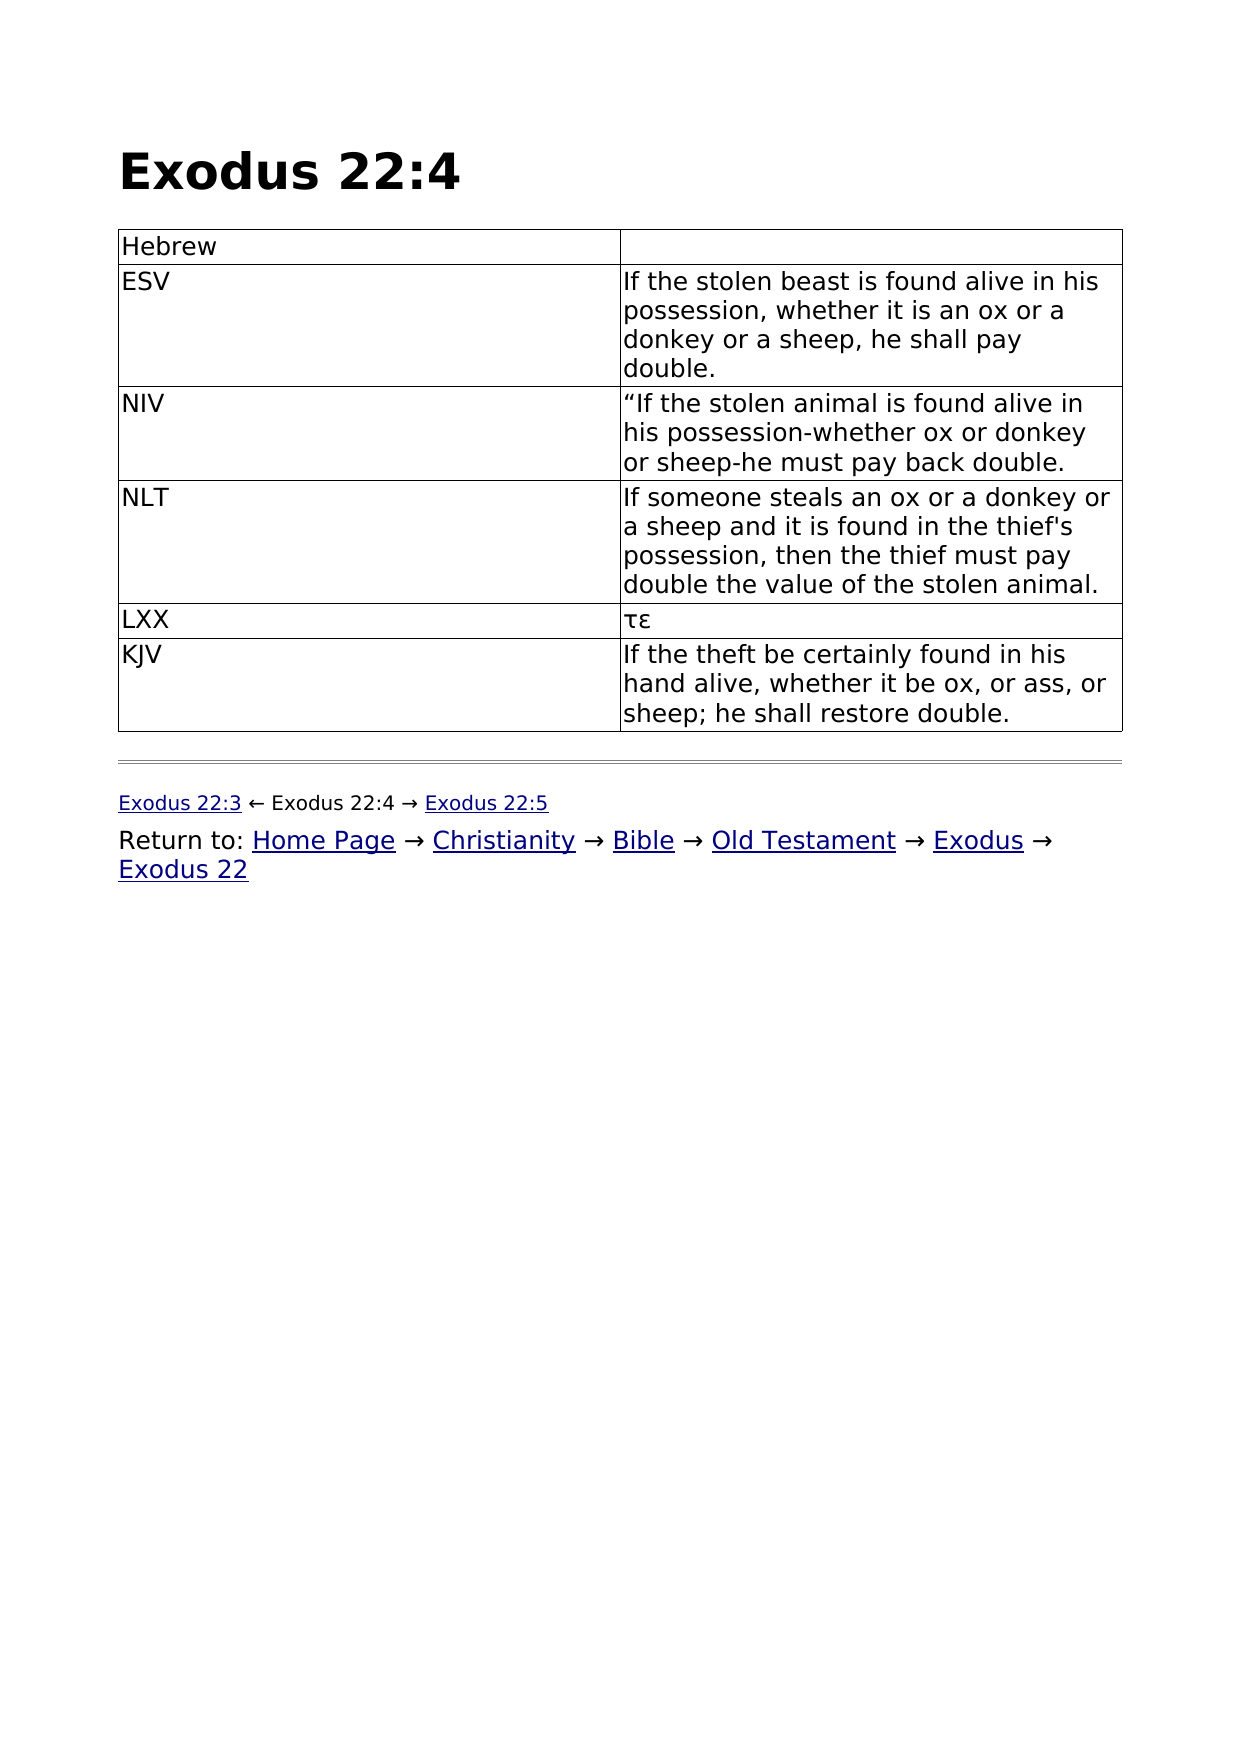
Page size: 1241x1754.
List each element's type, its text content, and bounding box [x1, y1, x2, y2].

table_cell NLT [119, 481, 620, 602]
text Exodus 22:3 ← Exodus 22:4 → Exodus 22:5 [118, 792, 1122, 826]
text Return to: Home Page → Christianity → Bible → Old Testament → Exodus → Exodus 22 [118, 826, 1122, 884]
table_cell NIV [119, 387, 620, 480]
table_cell KJV [119, 639, 620, 731]
table_cell τε [621, 604, 1122, 637]
table_cell LXX [119, 604, 620, 637]
table_cell If the stolen beast is found alive in his possession, whether it is an ox or a donkey or a sheep, he shall pay double. [621, 265, 1122, 386]
table_header Hebrew [119, 230, 620, 264]
table_cell If the theft be certainly found in his hand alive, whether it be ox, or ass, or sheep; he shall restore double. [621, 639, 1122, 731]
subtitle Exodus 22:4 [118, 143, 1122, 201]
table_cell If someone steals an ox or a donkey or a sheep and it is found in the thief's possession, then the thief must pay double the value of the stolen animal. [621, 481, 1122, 602]
table_cell “If the stolen animal is found alive in his possession-whether ox or donkey or sheep-he must pay back double. [621, 387, 1122, 480]
table_header [621, 230, 1122, 264]
table_cell ESV [119, 265, 620, 386]
